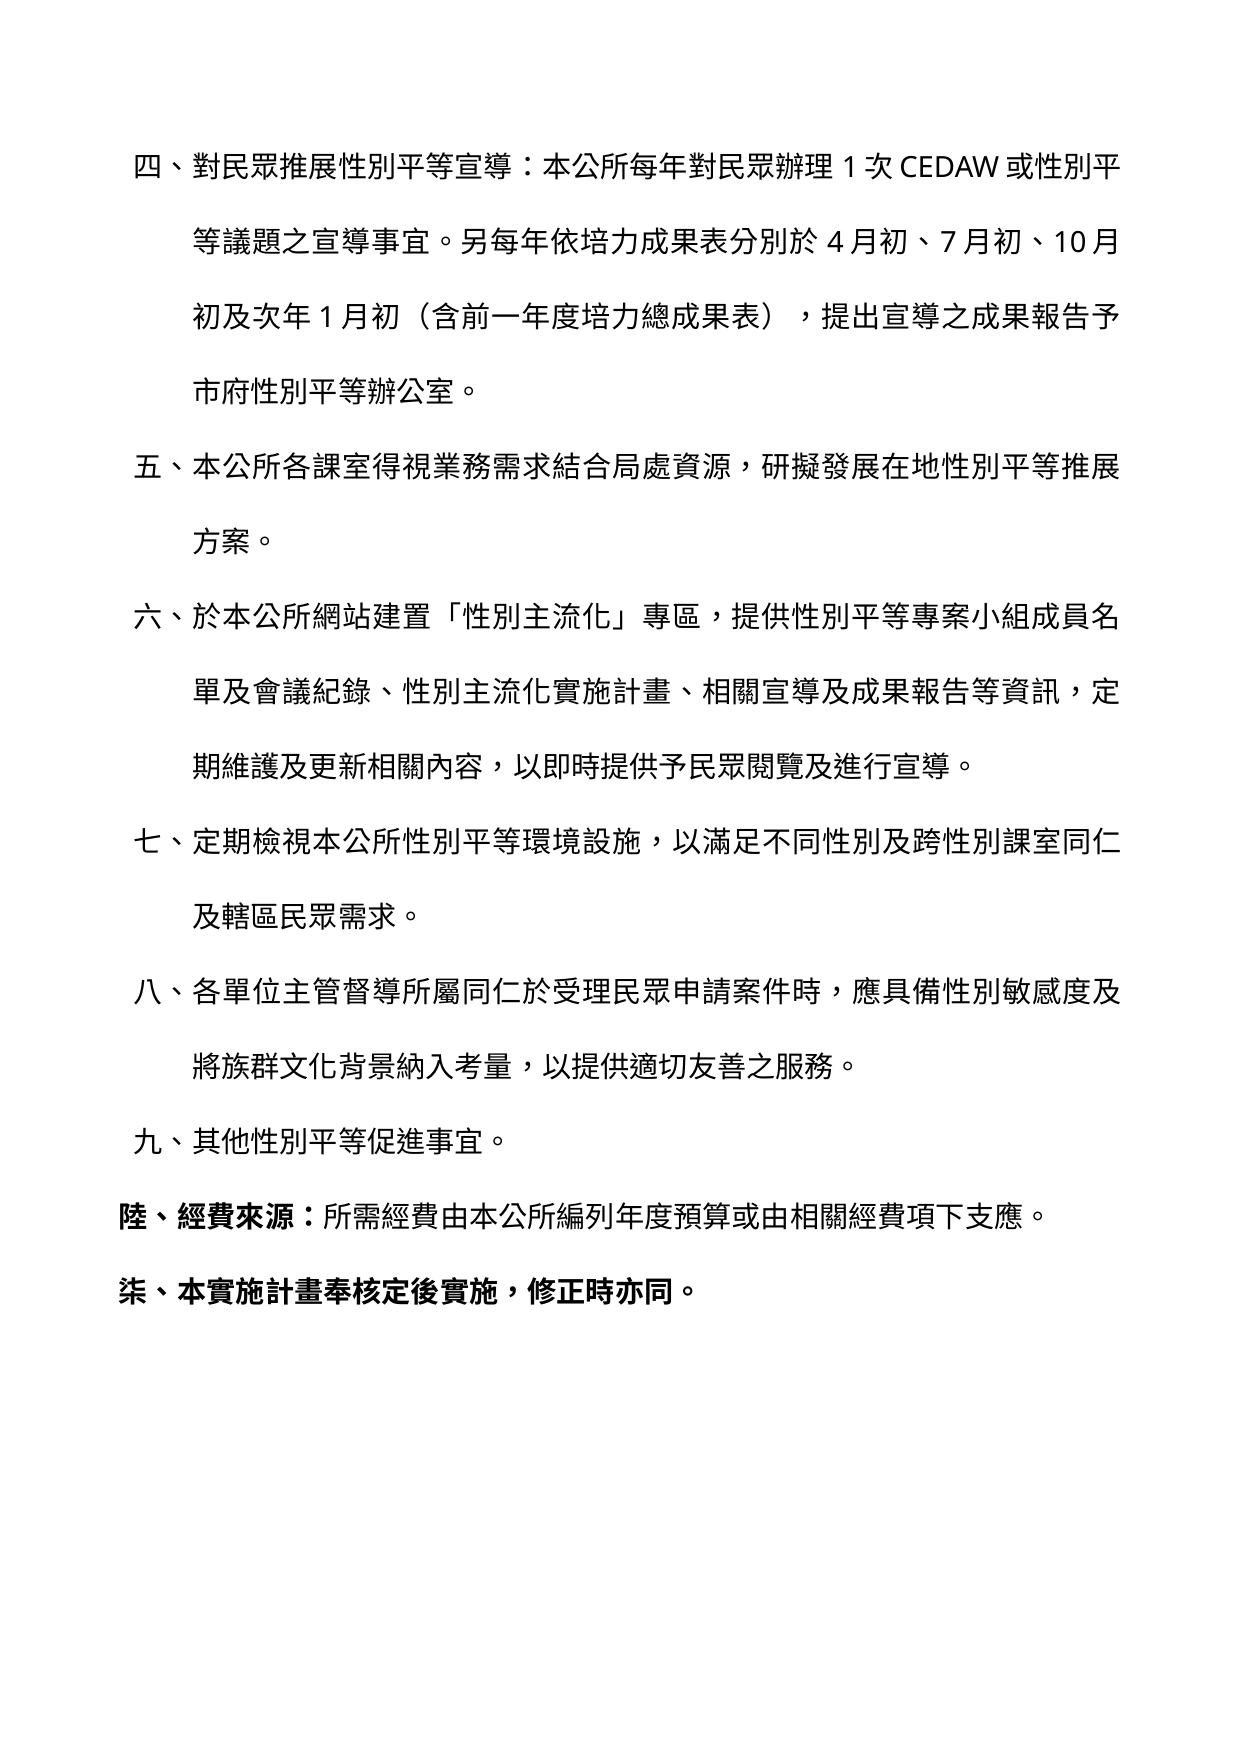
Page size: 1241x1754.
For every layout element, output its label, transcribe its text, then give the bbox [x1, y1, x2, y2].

list 本公所各課室得視業務需求結合局處資源，研擬發展在地性別平等推展方案。 [133, 427, 1122, 577]
list 經費來源：所需經費由本公所編列年度預算或由相關經費項下支應。 [118, 1177, 1122, 1252]
list 各單位主管督導所屬同仁於受理民眾申請案件時，應具備性別敏感度及將族群文化背景納入考量，以提供適切友善之服務。 [133, 952, 1122, 1102]
list 於本公所網站建置「性別主流化」專區，提供性別平等專案小組成員名單及會議紀錄、性別主流化實施計畫、相關宣導及成果報告等資訊，定期維護及更新相關內容，以即時提供予民眾閱覽及進行宣導。 [133, 577, 1122, 802]
list 定期檢視本公所性別平等環境設施，以滿足不同性別及跨性別課室同仁及轄區民眾需求。 [133, 802, 1122, 952]
list 本實施計畫奉核定後實施，修正時亦同。 [118, 1252, 1122, 1327]
list 其他性別平等促進事宜。 [133, 1102, 1122, 1177]
list 對民眾推展性別平等宣導：本公所每年對民眾辦理1次CEDAW或性別平等議題之宣導事宜。另每年依培力成果表分別於4月初、7月初、10月初及次年1月初（含前一年度培力總成果表），提出宣導之成果報告予市府性別平等辦公室。 [133, 127, 1122, 427]
